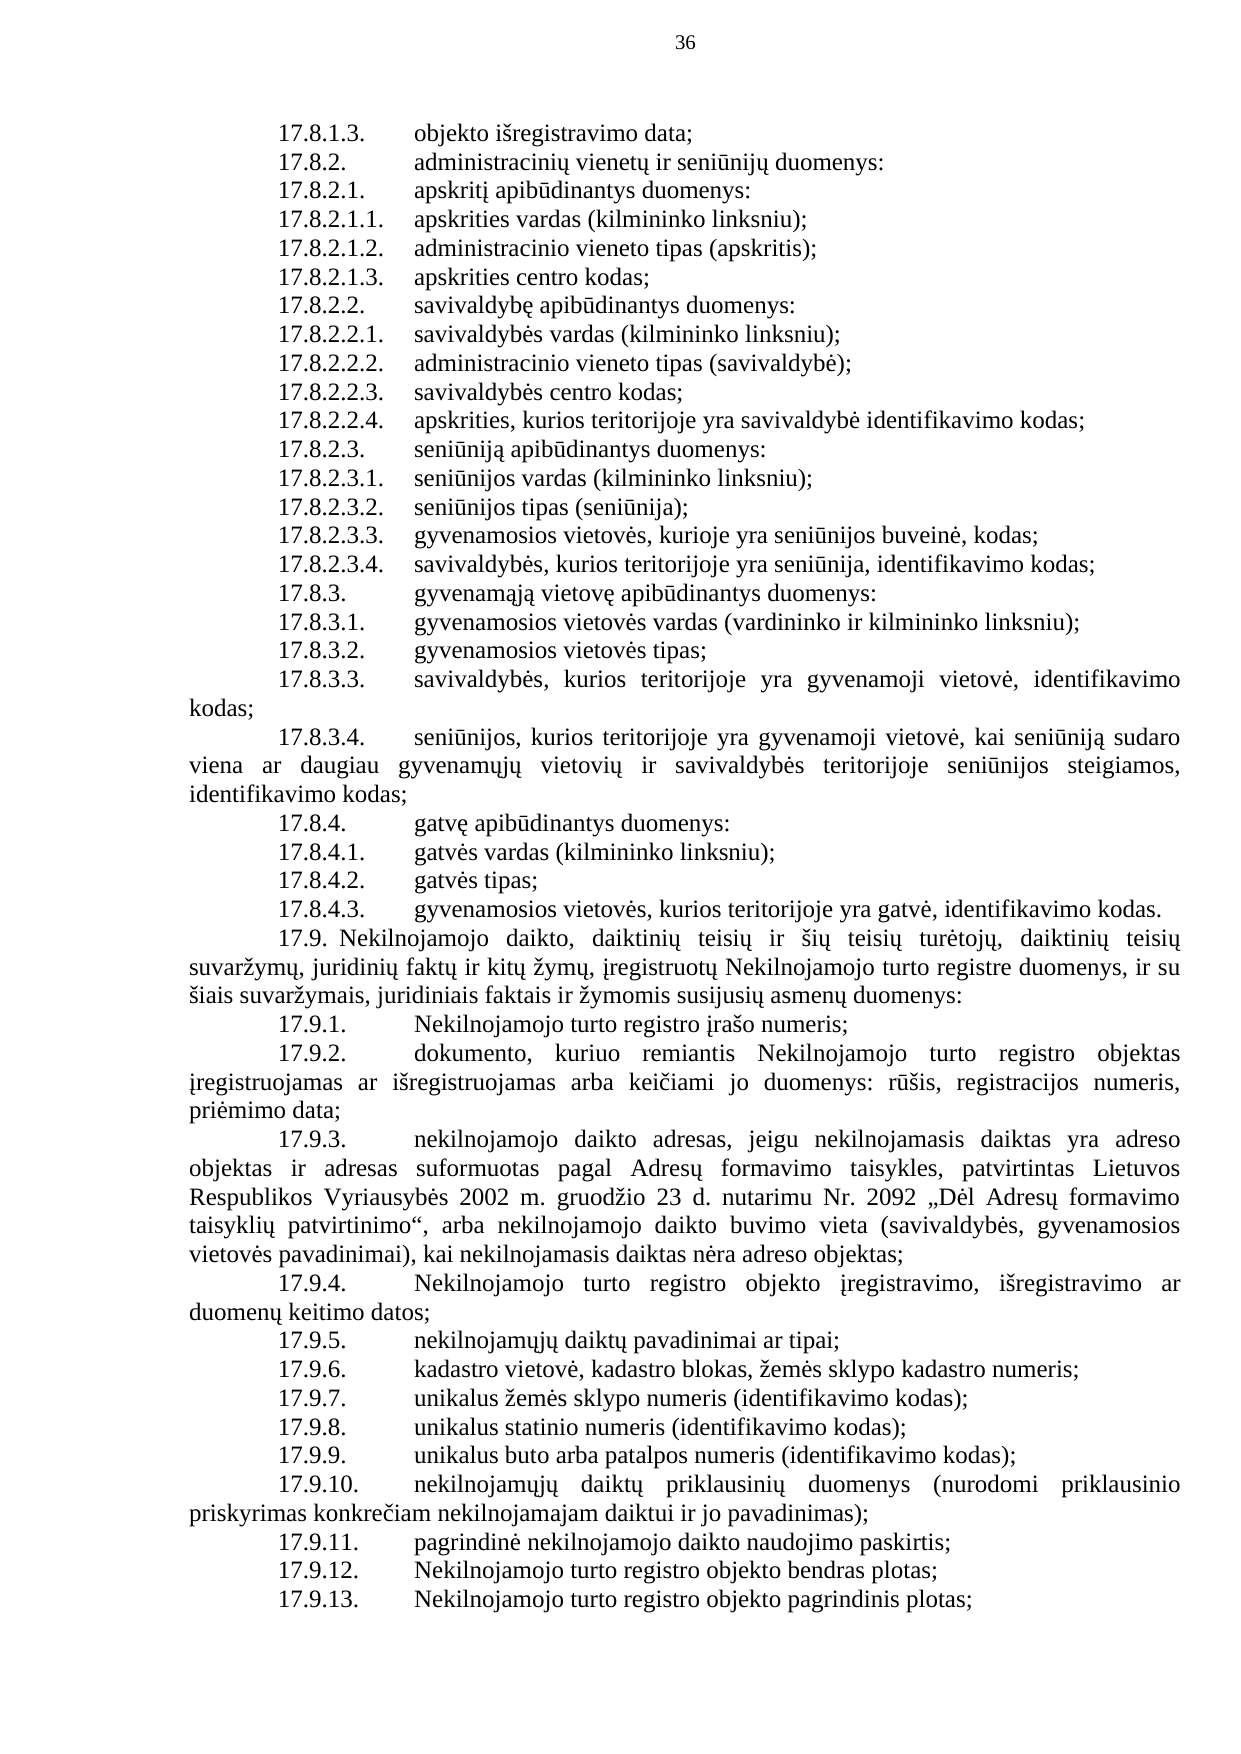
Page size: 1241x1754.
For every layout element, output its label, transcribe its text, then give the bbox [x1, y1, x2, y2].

text 17.8.2.1.1. apskrities vardas (kilmininko linksniu); [189, 204, 1181, 233]
text 17.9.7. unikalus žemės sklypo numeris (identifikavimo kodas); [189, 1383, 1181, 1412]
text 17.8.4.2. gatvės tipas; [189, 866, 1181, 894]
text 17.8.2.3.1. seniūnijos vardas (kilmininko linksniu); [189, 463, 1181, 492]
text 17.8.4. gatvę apibūdinantys duomenys: [189, 808, 1181, 837]
text 17.8.2.3. seniūniją apibūdinantys duomenys: [189, 434, 1181, 463]
text 17.9.6. kadastro vietovė, kadastro blokas, žemės sklypo kadastro numeris; [189, 1354, 1181, 1383]
text 17.9.5. nekilnojamųjų daiktų pavadinimai ar tipai; [189, 1326, 1181, 1354]
text 17.9.1. Nekilnojamojo turto registro įrašo numeris; [189, 1009, 1181, 1038]
text 17.9.8. unikalus statinio numeris (identifikavimo kodas); [189, 1412, 1181, 1441]
text 17.8.2.1.2. administracinio vieneto tipas (apskritis); [189, 233, 1181, 262]
text 17.8.2.2. savivaldybę apibūdinantys duomenys: [189, 291, 1181, 319]
text 17.8.2.1. apskritį apibūdinantys duomenys: [189, 176, 1181, 204]
text 17.8.2.3.2. seniūnijos tipas (seniūnija); [189, 492, 1181, 521]
text 17.8.3.4. seniūnijos, kurios teritorijoje yra gyvenamoji vietovė, kai seniūniją sudaro viena ar daugiau gyvenamųjų vietovių ir savivaldybės teritorijoje seniūnijos steigiamos, identifikavimo kodas; [189, 722, 1181, 808]
text 17.9.2. dokumento, kuriuo remiantis Nekilnojamojo turto registro objektas įregistruojamas ar išregistruojamas arba keičiami jo duomenys: rūšis, registracijos numeris, priėmimo data; [189, 1038, 1181, 1124]
text 17.8.3. gyvenamąją vietovę apibūdinantys duomenys: [189, 578, 1181, 607]
text 17.9.3. nekilnojamojo daikto adresas, jeigu nekilnojamasis daiktas yra adreso objektas ir adresas suformuotas pagal Adresų formavimo taisykles, patvirtintas Lietuvos Respublikos Vyriausybės 2002 m. gruodžio 23 d. nutarimu Nr. 2092 „Dėl Adresų formavimo taisyklių patvirtinimo“, arba nekilnojamojo daikto buvimo vieta (savivaldybės, gyvenamosios vietovės pavadinimai), kai nekilnojamasis daiktas nėra adreso objektas; [189, 1124, 1181, 1268]
text 17.8.4.3. gyvenamosios vietovės, kurios teritorijoje yra gatvė, identifikavimo kodas. [189, 894, 1181, 923]
text 17.9. Nekilnojamojo daikto, daiktinių teisių ir šių teisių turėtojų, daiktinių teisių suvaržymų, juridinių faktų ir kitų žymų, įregistruotų Nekilnojamojo turto registre duomenys, ir su šiais suvaržymais, juridiniais faktais ir žymomis susijusių asmenų duomenys: [189, 923, 1181, 1009]
text 17.8.2.2.3. savivaldybės centro kodas; [189, 377, 1181, 406]
text 17.8.3.2. gyvenamosios vietovės tipas; [189, 636, 1181, 664]
text 17.8.2.2.2. administracinio vieneto tipas (savivaldybė); [189, 348, 1181, 377]
text 17.8.2.2.1. savivaldybės vardas (kilmininko linksniu); [189, 319, 1181, 348]
text 17.9.4. Nekilnojamojo turto registro objekto įregistravimo, išregistravimo ar duomenų keitimo datos; [189, 1268, 1181, 1326]
text 17.8.3.1. gyvenamosios vietovės vardas (vardininko ir kilmininko linksniu); [189, 607, 1181, 636]
text 17.8.2.2.4. apskrities, kurios teritorijoje yra savivaldybė identifikavimo kodas; [189, 406, 1181, 434]
text 17.9.12. Nekilnojamojo turto registro objekto bendras plotas; [189, 1556, 1181, 1584]
text 17.8.1.3. objekto išregistravimo data; [189, 118, 1181, 147]
text 17.8.3.3. savivaldybės, kurios teritorijoje yra gyvenamoji vietovė, identifikavimo kodas; [189, 664, 1181, 722]
text 17.8.2.1.3. apskrities centro kodas; [189, 262, 1181, 291]
text 17.8.2.3.4. savivaldybės, kurios teritorijoje yra seniūnija, identifikavimo kodas; [189, 549, 1181, 578]
text 17.9.11. pagrindinė nekilnojamojo daikto naudojimo paskirtis; [189, 1527, 1181, 1556]
text 17.8.2. administracinių vienetų ir seniūnijų duomenys: [189, 147, 1181, 176]
text 17.9.9. unikalus buto arba patalpos numeris (identifikavimo kodas); [189, 1441, 1181, 1469]
text 17.8.2.3.3. gyvenamosios vietovės, kurioje yra seniūnijos buveinė, kodas; [189, 521, 1181, 549]
text 17.9.13. Nekilnojamojo turto registro objekto pagrindinis plotas; [189, 1584, 1181, 1613]
text 17.9.10. nekilnojamųjų daiktų priklausinių duomenys (nurodomi priklausinio priskyrimas konkrečiam nekilnojamajam daiktui ir jo pavadinimas); [189, 1469, 1181, 1527]
text 17.8.4.1. gatvės vardas (kilmininko linksniu); [189, 837, 1181, 866]
